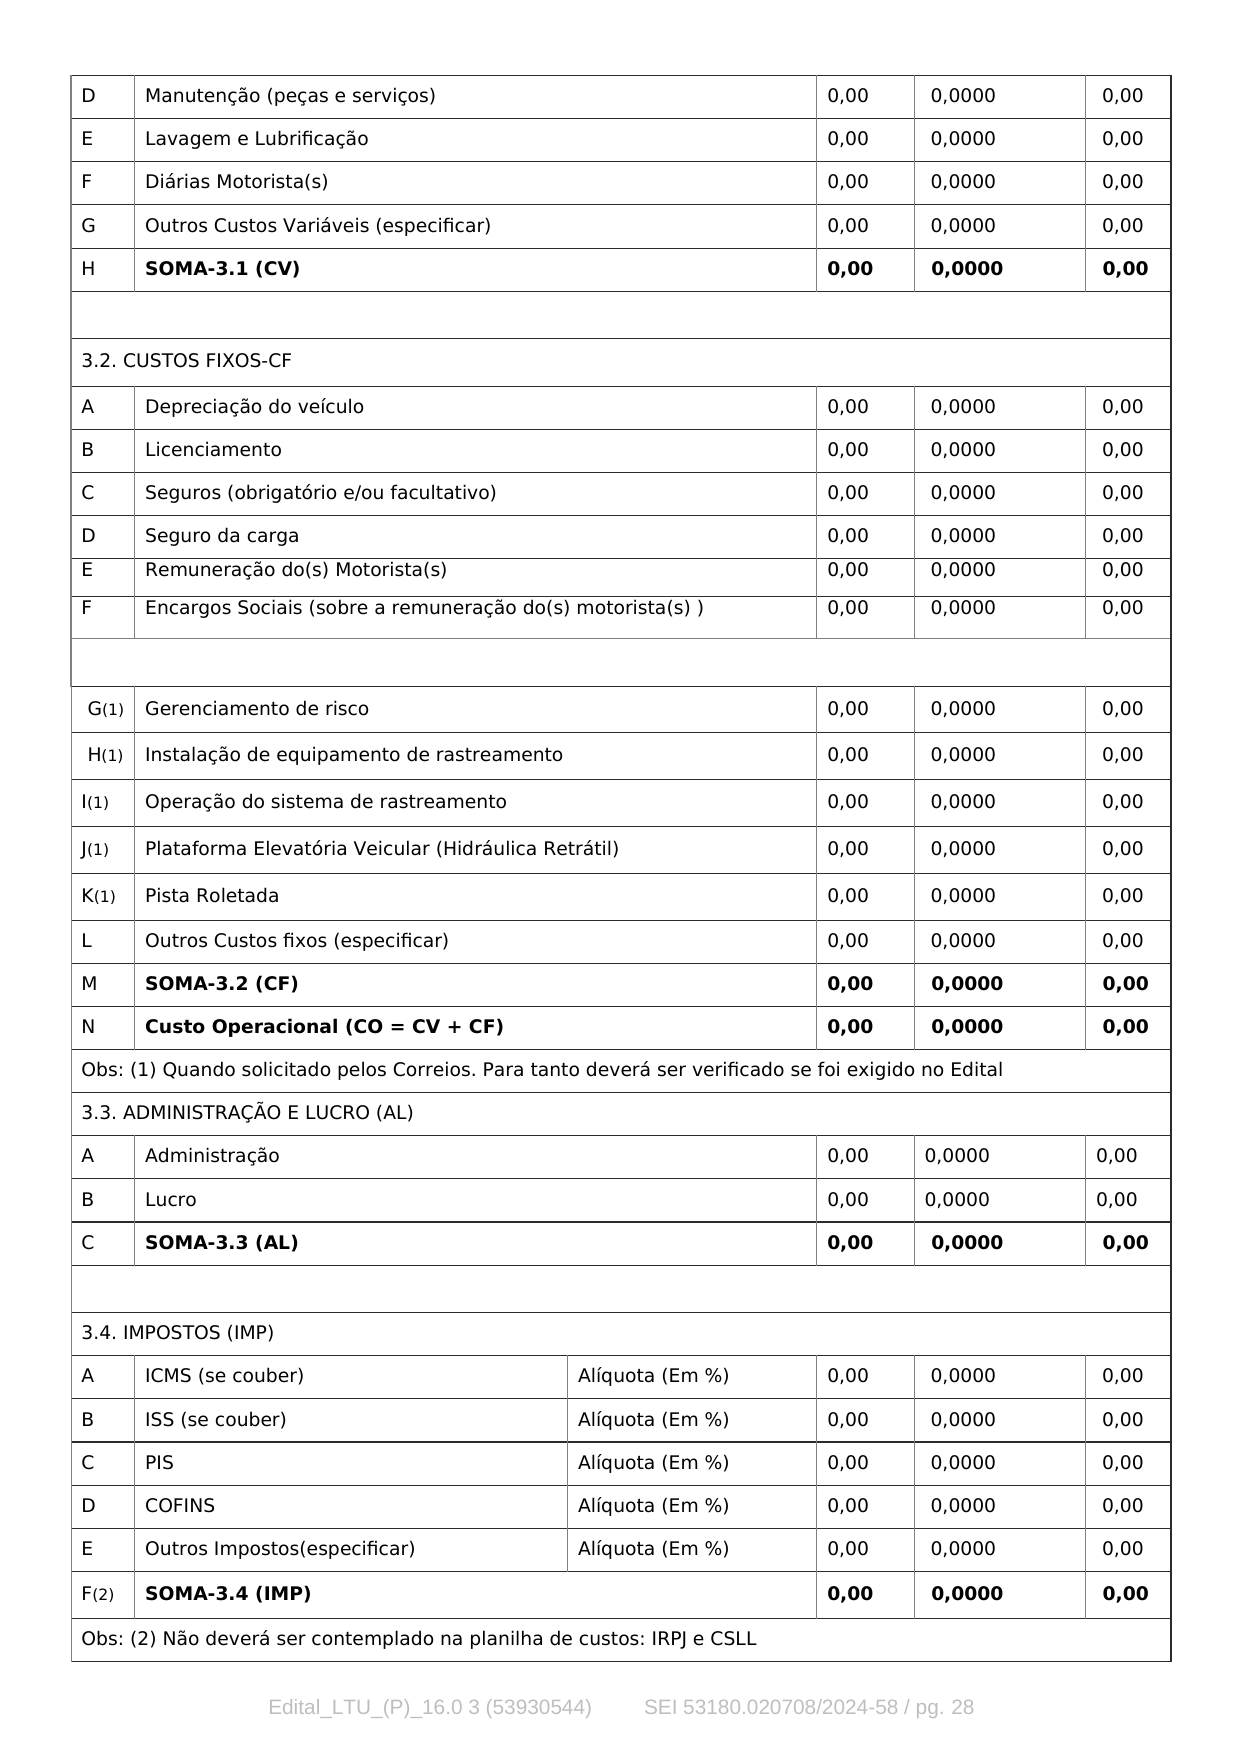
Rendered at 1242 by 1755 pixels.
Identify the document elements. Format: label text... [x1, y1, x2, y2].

table_cell Operação do sistema de rastreamento [135, 780, 816, 826]
table_cell D [72, 76, 134, 118]
table_cell 0,0000 [915, 205, 1085, 247]
table_cell 0,0000 [915, 473, 1085, 515]
table_cell 0,00 [817, 430, 914, 472]
table_cell Licenciamento [135, 430, 816, 472]
table_cell L [72, 921, 134, 963]
table_cell 0,00 [1086, 76, 1170, 118]
table_cell 0,00 [817, 387, 914, 429]
table_cell F [72, 162, 134, 204]
table_cell 0,0000 [915, 874, 1085, 919]
table_cell 0,00 [817, 1136, 914, 1178]
table_cell 0,00 [1086, 119, 1170, 161]
table_cell Outros Custos fixos (especificar) [135, 921, 816, 963]
table_cell [817, 292, 1170, 338]
table_cell 0,0000 [915, 1136, 1085, 1178]
table_cell Alíquota (Em %) [568, 1399, 816, 1441]
table_cell K(1) [72, 874, 134, 919]
table_cell [72, 292, 817, 338]
table_cell 0,00 [817, 597, 914, 638]
table_cell PIS [135, 1443, 567, 1484]
table_cell 0,00 [817, 162, 914, 204]
table_cell 0,00 [817, 687, 914, 732]
table_cell 0,00 [817, 559, 914, 596]
table_cell E [72, 1529, 134, 1571]
table_cell SOMA-3.4 (IMP) [135, 1572, 816, 1618]
table_cell SOMA-3.2 (CF) [135, 964, 816, 1006]
table_cell SOMA-3.3 (AL) [135, 1223, 816, 1264]
table_cell ICMS (se couber) [135, 1356, 567, 1398]
table_cell 0,00 [817, 1443, 914, 1484]
table_cell 0,00 [1086, 205, 1170, 247]
table_cell 0,00 [1086, 921, 1170, 963]
table_cell Administração [135, 1136, 816, 1178]
table_cell E [72, 119, 134, 161]
table_cell 0,0000 [915, 387, 1085, 429]
table_cell 0,00 [1086, 1179, 1170, 1221]
table_cell 0,00 [817, 516, 914, 558]
table_cell 0,0000 [915, 1443, 1085, 1484]
table_cell 0,00 [817, 921, 914, 963]
table_cell [817, 339, 1170, 386]
table_cell D [72, 516, 134, 558]
table_cell 0,0000 [915, 733, 1085, 779]
table_cell Encargos Sociais (sobre a remuneração do(s) motorista(s) ) [135, 597, 816, 638]
table_cell 0,00 [1086, 964, 1170, 1006]
table_cell 3.4. IMPOSTOS (IMP) [72, 1313, 1170, 1355]
table_cell 0,00 [1086, 516, 1170, 558]
table_cell 0,00 [817, 1529, 914, 1571]
table_cell 0,0000 [915, 1007, 1085, 1049]
table_cell 0,00 [1086, 1399, 1170, 1441]
table_cell 0,00 [817, 733, 914, 779]
table_cell 0,0000 [915, 249, 1085, 291]
table_cell 0,00 [1086, 1529, 1170, 1571]
table_cell 0,0000 [915, 119, 1085, 161]
table_cell 0,0000 [915, 162, 1085, 204]
table_cell 0,00 [1086, 1486, 1170, 1528]
table_cell 0,00 [817, 249, 914, 291]
table_cell 0,00 [817, 1179, 914, 1221]
table_cell Instalação de equipamento de rastreamento [135, 733, 816, 779]
table_cell 0,0000 [915, 1529, 1085, 1571]
table_cell 0,00 [1086, 827, 1170, 873]
table_cell [72, 1266, 1170, 1312]
table_cell 0,00 [1086, 1443, 1170, 1484]
table_cell I(1) [72, 780, 134, 826]
table_cell 0,0000 [915, 1486, 1085, 1528]
table_cell N [72, 1007, 134, 1049]
table_cell Remuneração do(s) Motorista(s) [135, 559, 816, 596]
table_cell Alíquota (Em %) [568, 1443, 816, 1484]
table_cell Pista Roletada [135, 874, 816, 919]
table_cell 0,0000 [915, 559, 1085, 596]
table_cell 0,0000 [915, 827, 1085, 873]
table_cell 0,00 [1086, 162, 1170, 204]
table_cell 0,00 [817, 964, 914, 1006]
table_cell 0,00 [1086, 1356, 1170, 1398]
table_cell E [72, 559, 134, 596]
table_cell 0,00 [817, 1223, 914, 1264]
table_cell 0,0000 [915, 1399, 1085, 1441]
table_cell 0,0000 [915, 687, 1085, 732]
table_cell B [72, 430, 134, 472]
table_cell 0,0000 [915, 516, 1085, 558]
table_cell J(1) [72, 827, 134, 873]
table_cell C [72, 473, 134, 515]
table_cell Lucro [135, 1179, 816, 1221]
table_cell 0,00 [1086, 1007, 1170, 1049]
table_cell 0,0000 [915, 597, 1085, 638]
table_cell M [72, 964, 134, 1006]
table_cell 0,00 [1086, 430, 1170, 472]
table_cell B [72, 1179, 134, 1221]
table_cell G(1) [72, 687, 134, 732]
table_cell Alíquota (Em %) [568, 1356, 816, 1398]
table_cell COFINS [135, 1486, 567, 1528]
table_cell Custo Operacional (CO = CV + CF) [135, 1007, 816, 1049]
table_cell 0,0000 [915, 1223, 1085, 1264]
table_cell H [72, 249, 134, 291]
table_cell 0,0000 [915, 76, 1085, 118]
table_cell 3.2. CUSTOS FIXOS-CF [72, 339, 817, 386]
table_cell 0,00 [817, 473, 914, 515]
table_cell 0,00 [817, 874, 914, 919]
table_cell A [72, 1356, 134, 1398]
table_cell 0,00 [1086, 249, 1170, 291]
table_cell 0,00 [1086, 559, 1170, 596]
table_cell Alíquota (Em %) [568, 1486, 816, 1528]
table_cell 0,0000 [915, 1179, 1085, 1221]
table_cell 0,00 [1086, 1136, 1170, 1178]
table_cell A [72, 1136, 134, 1178]
table_cell Outros Custos Variáveis (especificar) [135, 205, 816, 247]
table_cell [72, 639, 1170, 686]
table_cell 0,00 [1086, 1223, 1170, 1264]
table_cell ISS (se couber) [135, 1399, 567, 1441]
table_cell Gerenciamento de risco [135, 687, 816, 732]
table_cell 3.3. ADMINISTRAÇÃO E LUCRO (AL) [72, 1093, 1170, 1135]
table_cell Plataforma Elevatória Veicular (Hidráulica Retrátil) [135, 827, 816, 873]
table_cell 0,00 [1086, 473, 1170, 515]
table_cell 0,00 [817, 1486, 914, 1528]
table_cell 0,00 [1086, 780, 1170, 826]
table_cell Diárias Motorista(s) [135, 162, 816, 204]
table_cell 0,0000 [915, 1356, 1085, 1398]
table_cell F [72, 597, 134, 638]
table_cell 0,00 [817, 827, 914, 873]
table_cell C [72, 1223, 134, 1264]
table_cell 0,00 [817, 119, 914, 161]
table_cell Seguros (obrigatório e/ou facultativo) [135, 473, 816, 515]
table_cell 0,00 [817, 205, 914, 247]
table_cell Alíquota (Em %) [568, 1529, 816, 1571]
table_cell 0,00 [817, 1007, 914, 1049]
table_cell 0,00 [817, 1356, 914, 1398]
table_cell 0,00 [817, 1572, 914, 1618]
table_cell Obs: (2) Não deverá ser contemplado na planilha de custos: IRPJ e CSLL [72, 1619, 1170, 1661]
table_cell 0,00 [817, 1399, 914, 1441]
table_cell Depreciação do veículo [135, 387, 816, 429]
table_cell 0,00 [1086, 597, 1170, 638]
table_cell 0,00 [817, 76, 914, 118]
table_cell B [72, 1399, 134, 1441]
table_cell 0,0000 [915, 430, 1085, 472]
table_cell 0,00 [1086, 1572, 1170, 1618]
table_cell 0,00 [817, 780, 914, 826]
table_cell 0,0000 [915, 964, 1085, 1006]
table_cell Manutenção (peças e serviços) [135, 76, 816, 118]
table_cell 0,0000 [915, 1572, 1085, 1618]
table_cell A [72, 387, 134, 429]
table_cell D [72, 1486, 134, 1528]
table_cell Obs: (1) Quando solicitado pelos Correios. Para tanto deverá ser verificado se foi exigido no Edital [72, 1050, 1170, 1092]
table_cell 0,00 [1086, 733, 1170, 779]
table_cell H(1) [72, 733, 134, 779]
table_cell SOMA-3.1 (CV) [135, 249, 816, 291]
table_cell F(2) [72, 1572, 134, 1618]
table_cell Lavagem e Lubrificação [135, 119, 816, 161]
table_cell Seguro da carga [135, 516, 816, 558]
table_cell 0,0000 [915, 780, 1085, 826]
table_cell G [72, 205, 134, 247]
table_cell 0,00 [1086, 387, 1170, 429]
table_cell 0,00 [1086, 687, 1170, 732]
table_cell 0,00 [1086, 874, 1170, 919]
table_cell Outros Impostos(especificar) [135, 1529, 567, 1571]
table_cell 0,0000 [915, 921, 1085, 963]
table_cell C [72, 1443, 134, 1484]
